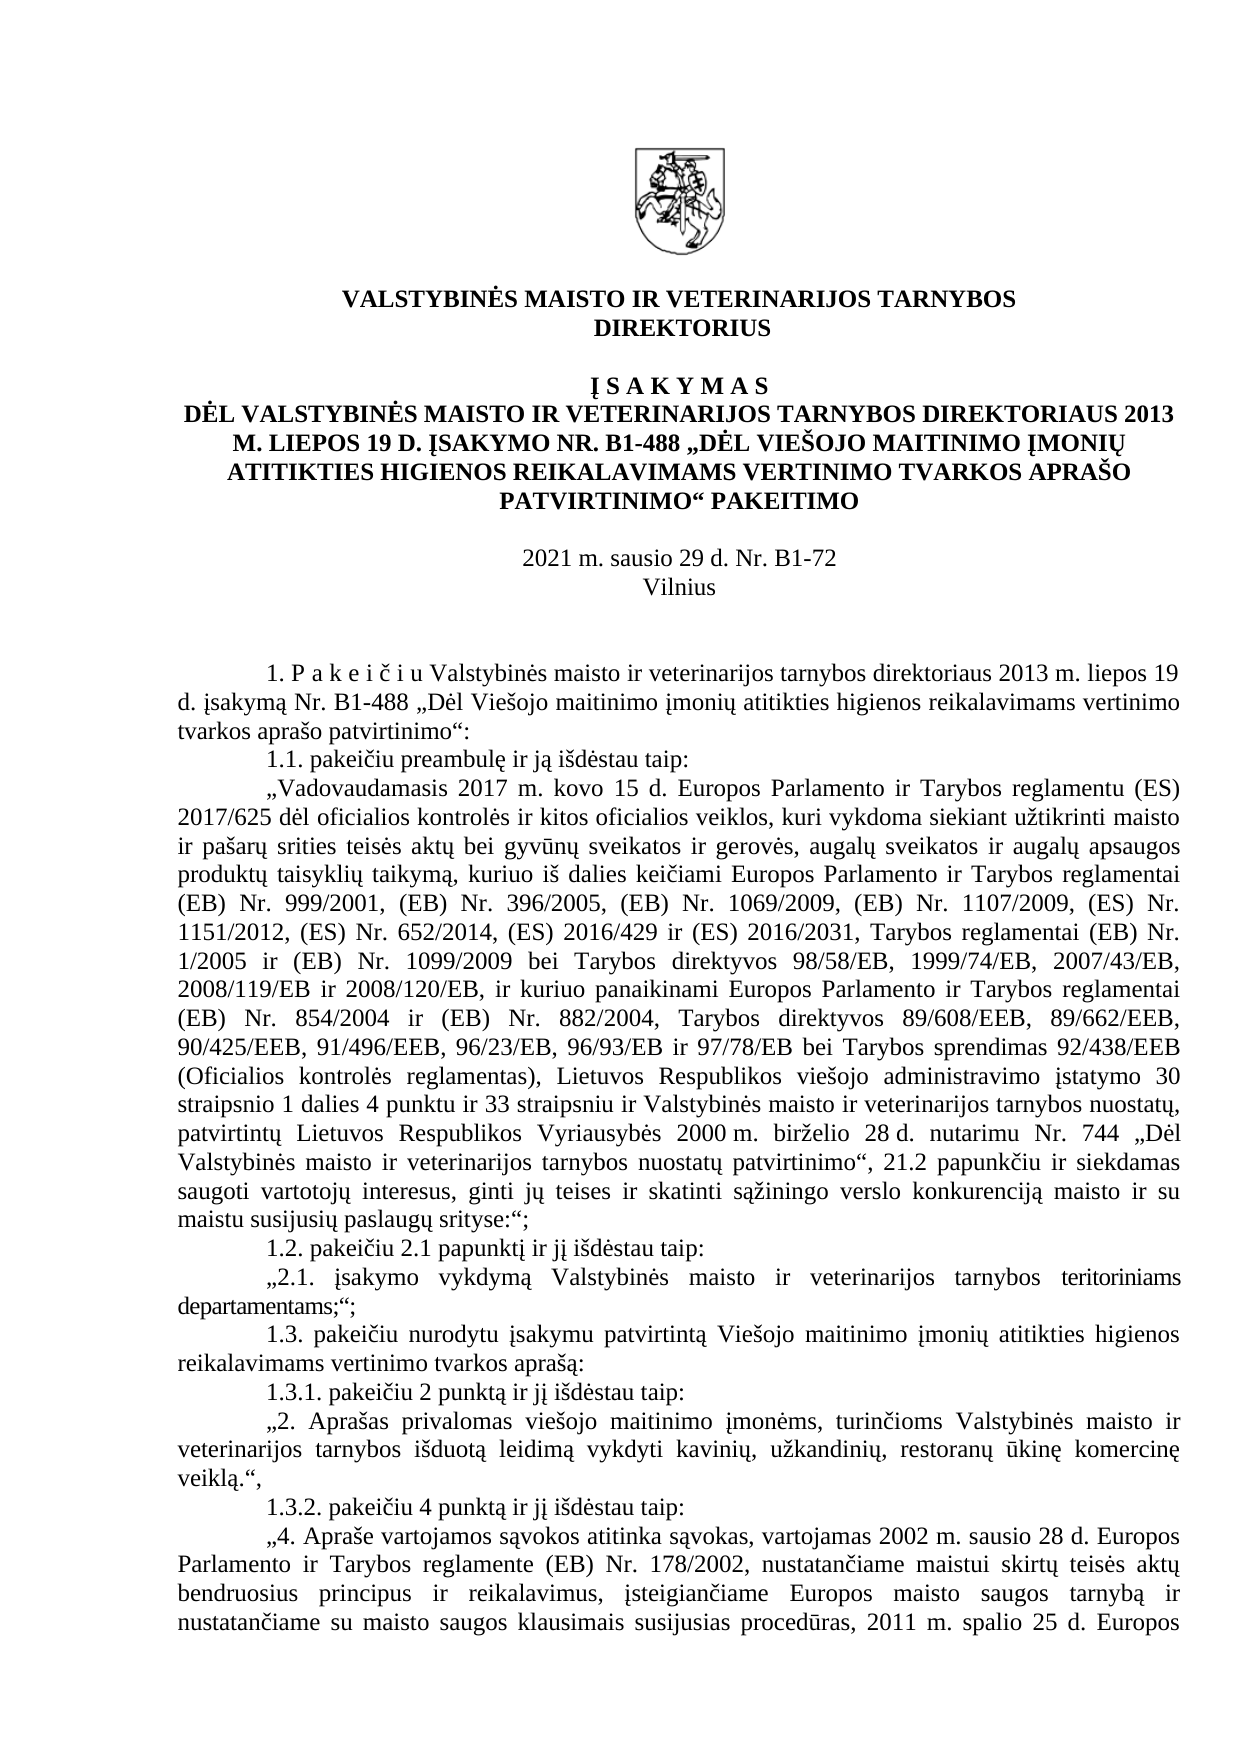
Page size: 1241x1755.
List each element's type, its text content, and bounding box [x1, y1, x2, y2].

text 1.3.1. pakeičiu 2 punktą ir jį išdėstau taip: [177, 1377, 1181, 1406]
text 1. P a k e i č i u Valstybinės maisto ir veterinarijos tarnybos direktoriaus 2013 m. liepos 19 d. įsakymą Nr. B1-488 „Dėl Viešojo maitinimo įmonių atitikties higienos reikalavimams vertinimo tvarkos aprašo patvirtinimo“: [177, 658, 1181, 744]
text 1.3. pakeičiu nurodytu įsakymu patvirtintą Viešojo maitinimo įmonių atitikties higienos reikalavimams vertinimo tvarkos aprašą: [177, 1319, 1181, 1377]
text VALSTYBINĖS MAISTO IR VETERINARIJOS TARNYBOS [177, 284, 1181, 313]
text „2. Aprašas privalomas viešojo maitinimo įmonėms, turinčioms Valstybinės maisto ir veterinarijos tarnybos išduotą leidimą vykdyti kavinių, užkandinių, restoranų ūkinę komercinę veiklą.“, [177, 1406, 1181, 1492]
text 2021 m. sausio 29 d. Nr. B1-72 [177, 543, 1181, 572]
text „4. Apraše vartojamos sąvokos atitinka sąvokas, vartojamas 2002 m. sausio 28 d. Europos Parlamento ir Tarybos reglamente (EB) Nr. 178/2002, nustatančiame maistui skirtų teisės aktų bendruosius principus ir reikalavimus, įsteigiančiame Europos maisto saugos tarnybą ir nustatančiame su maisto saugos klausimais susijusias procedūras, 2011 m. spalio 25 d. Europos [177, 1521, 1181, 1636]
text „Vadovaudamasis 2017 m. kovo 15 d. Europos Parlamento ir Tarybos reglamentu (ES) 2017/625 dėl oficialios kontrolės ir kitos oficialios veiklos, kuri vykdoma siekiant užtikrinti maisto ir pašarų srities teisės aktų bei gyvūnų sveikatos ir gerovės, augalų sveikatos ir augalų apsaugos produktų taisyklių taikymą, kuriuo iš dalies keičiami Europos Parlamento ir Tarybos reglamentai (EB) Nr. 999/2001, (EB) Nr. 396/2005, (EB) Nr. 1069/2009, (EB) Nr. 1107/2009, (ES) Nr. 1151/2012, (ES) Nr. 652/2014, (ES) 2016/429 ir (ES) 2016/2031, Tarybos reglamentai (EB) Nr. 1/2005 ir (EB) Nr. 1099/2009 bei Tarybos direktyvos 98/58/EB, 1999/74/EB, 2007/43/EB, 2008/119/EB ir 2008/120/EB, ir kuriuo panaikinami Europos Parlamento ir Tarybos reglamentai (EB) Nr. 854/2004 ir (EB) Nr. 882/2004, Tarybos direktyvos 89/608/EEB, 89/662/EEB, 90/425/EEB, 91/496/EEB, 96/23/EB, 96/93/EB ir 97/78/EB bei Tarybos sprendimas 92/438/EEB (Oficialios kontrolės reglamentas), Lietuvos Respublikos viešojo administravimo įstatymo 30 straipsnio 1 dalies 4 punktu ir 33 straipsniu ir Valstybinės maisto ir veterinarijos tarnybos nuostatų, patvirtintų Lietuvos Respublikos Vyriausybės 2000 m. birželio 28 d. nutarimu Nr. 744 „Dėl Valstybinės maisto ir veterinarijos tarnybos nuostatų patvirtinimo“, 21.2 papunkčiu ir siekdamas saugoti vartotojų interesus, ginti jų teises ir skatinti sąžiningo verslo konkurenciją maisto ir su maistu susijusių paslaugų srityse:“; [177, 773, 1181, 1233]
text 1.3.2. pakeičiu 4 punktą ir jį išdėstau taip: [177, 1492, 1181, 1521]
text DĖL VALSTYBINĖS MAISTO IR VETERINARIJOS TARNYBOS DIREKTORIAUS 2013 M. LIEPOS 19 D. ĮSAKYMO NR. B1-488 „DĖL VIEŠOJO MAITINIMO įmonių atitikties higienos reikalavimams VERTINIMO TVARKOS APRAŠO PATVIRTINIMO“ PAKEITIMO [177, 399, 1181, 514]
text 1.2. pakeičiu 2.1 papunktį ir jį išdėstau taip: [177, 1233, 1181, 1262]
text Vilnius [177, 572, 1181, 601]
text Į S A K Y M A S [177, 371, 1181, 399]
text 1.1. pakeičiu preambulę ir ją išdėstau taip: [177, 744, 1181, 773]
text „2.1. įsakymo vykdymą Valstybinės maisto ir veterinarijos tarnybos teritoriniams departamentams;“; [177, 1262, 1181, 1319]
text DIREKTORIUS [177, 313, 1181, 342]
